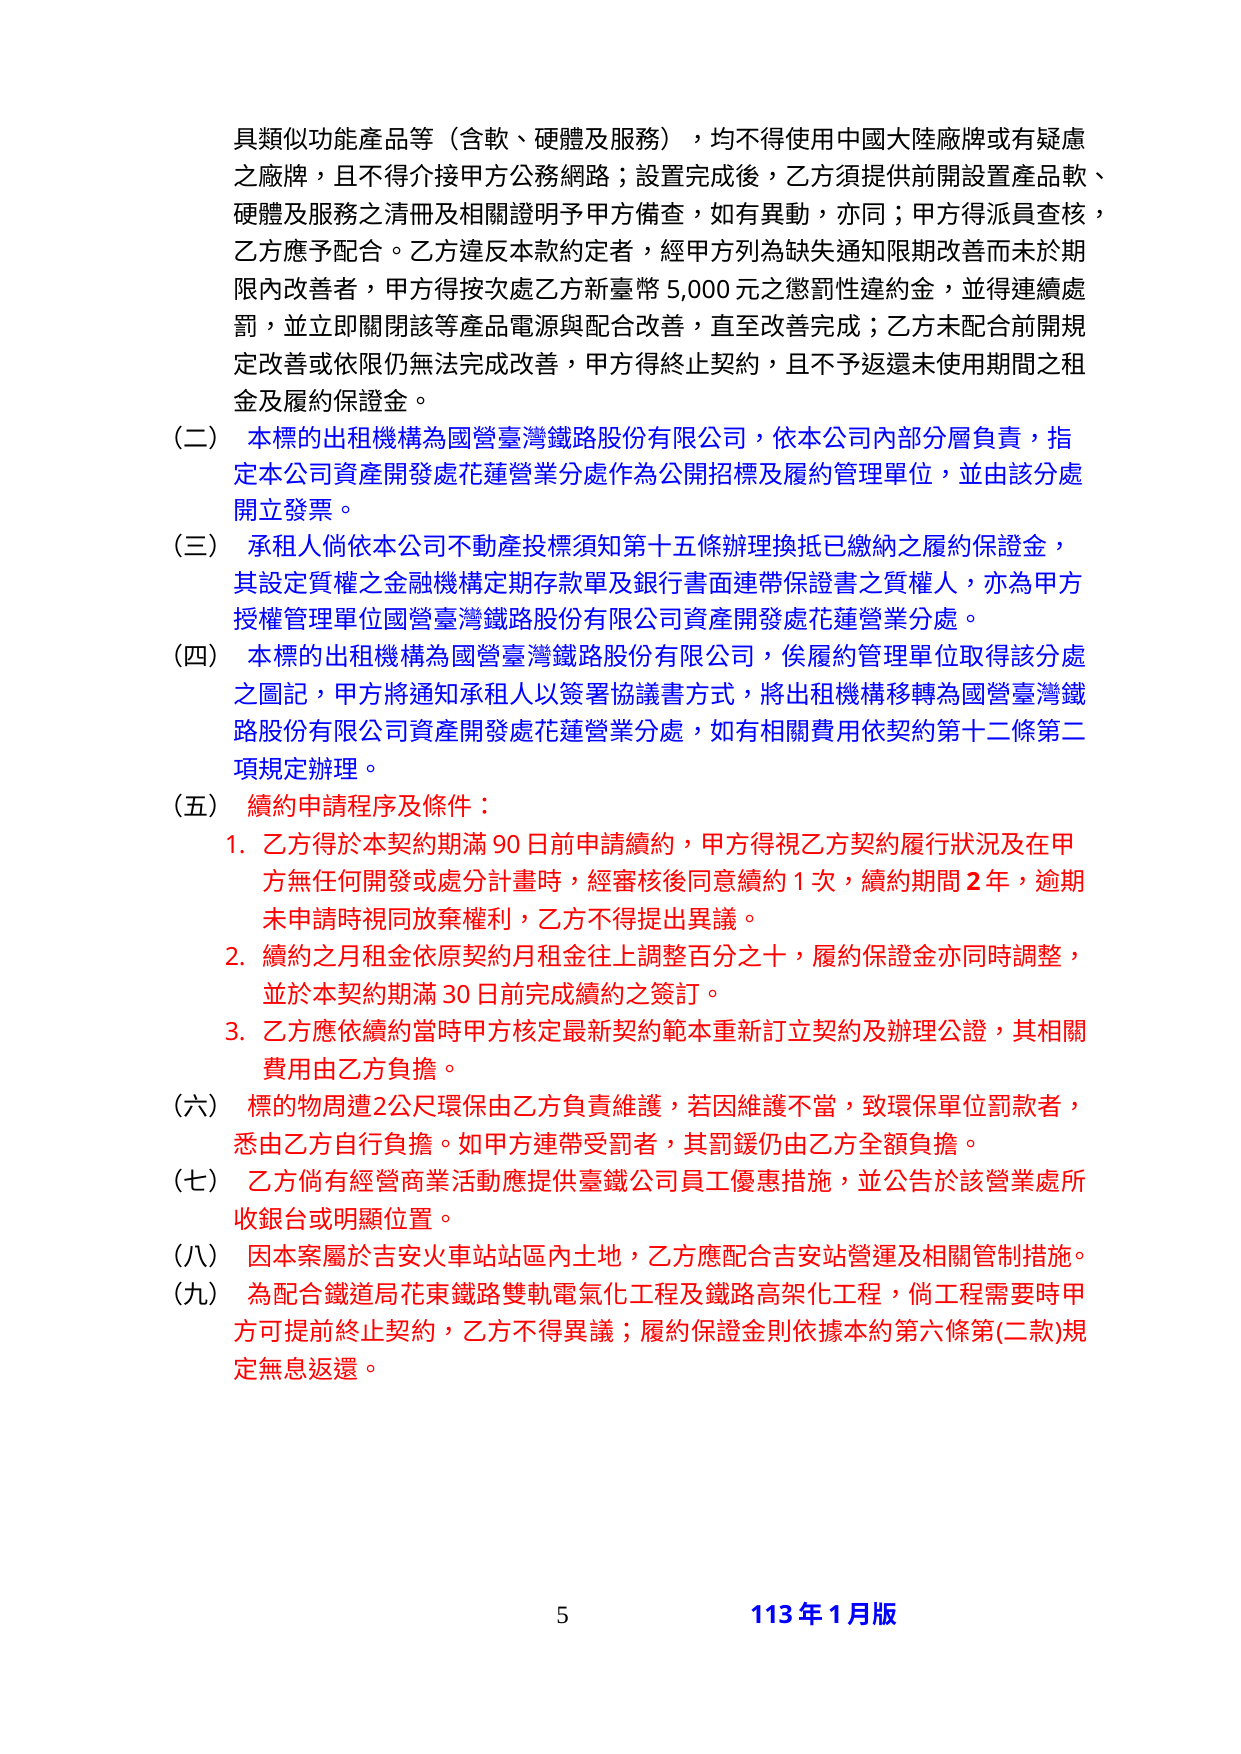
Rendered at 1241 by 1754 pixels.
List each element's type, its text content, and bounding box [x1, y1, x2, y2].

list 乙方得於本契約期滿90日前申請續約，甲方得視乙方契約履行狀況及在甲方無任何開發或處分計畫時，經審核後同意續約1次，續約期間2年，逾期未申請時視同放棄權利，乙方不得提出異議。 [224, 823, 1087, 936]
list 續約之月租金依原契約月租金往上調整百分之十，履約保證金亦同時調整，並於本契約期滿30日前完成續約之簽訂。 [224, 936, 1087, 1011]
list 承租人倘依本公司不動產投標須知第十五條辦理換抵已繳納之履約保證金，其設定質權之金融機構定期存款單及銀行書面連帶保證書之質權人，亦為甲方授權管理單位國營臺灣鐵路股份有限公司資產開發處花蓮營業分處。 [158, 527, 1093, 636]
list 乙方應依續約當時甲方核定最新契約範本重新訂立契約及辦理公證，其相關費用由乙方負擔。 [224, 1011, 1087, 1086]
list 因本案屬於吉安火車站站區內土地，乙方應配合吉安站營運及相關管制措施。 [158, 1236, 1087, 1273]
list 為配合鐵道局花東鐵路雙軌電氣化工程及鐵路高架化工程，倘工程需要時甲方可提前終止契約，乙方不得異議；履約保證金則依據本約第六條第(二款)規定無息返還。 [158, 1273, 1087, 1386]
list 本標的出租機構為國營臺灣鐵路股份有限公司，依本公司內部分層負責，指定本公司資產開發處花蓮營業分處作為公開招標及履約管理單位，並由該分處開立發票。 [158, 418, 1093, 527]
list 為配合政府維護資通訊安全政策，乙方（含招商經營廠商）於本契約期間及承租範圍內設置可供不特定人士直接收視或收聽之電子看板、數位燈箱或其他具類似功能產品等（含軟、硬體及服務），均不得使用中國大陸廠牌或有疑慮之廠牌，且不得介接甲方公務網路；設置完成後，乙方須提供前開設置產品軟、硬體及服務之清冊及相關證明予甲方備查，如有異動，亦同；甲方得派員查核，乙方應予配合。乙方違反本款約定者，經甲方列為缺失通知限期改善而未於期限內改善者，甲方得按次處乙方新臺幣5,000元之懲罰性違約金，並得連續處罰，並立即關閉該等產品電源與配合改善，直至改善完成；乙方未配合前開規定改善或依限仍無法完成改善，甲方得終止契約，且不予返還未使用期間之租金及履約保證金。 [158, 118, 1087, 418]
list 標的物周遭2公尺環保由乙方負責維護，若因維護不當，致環保單位罰款者，悉由乙方自行負擔。如甲方連帶受罰者，其罰鍰仍由乙方全額負擔。 [158, 1086, 1087, 1161]
list 乙方倘有經營商業活動應提供臺鐵公司員工優惠措施，並公告於該營業處所收銀台或明顯位置。 [158, 1161, 1087, 1236]
list 續約申請程序及條件： [158, 786, 1087, 823]
list 本標的出租機構為國營臺灣鐵路股份有限公司，俟履約管理單位取得該分處之圖記，甲方將通知承租人以簽署協議書方式，將出租機構移轉為國營臺灣鐵路股份有限公司資產開發處花蓮營業分處，如有相關費用依契約第十二條第二項規定辦理。 [158, 636, 1087, 786]
